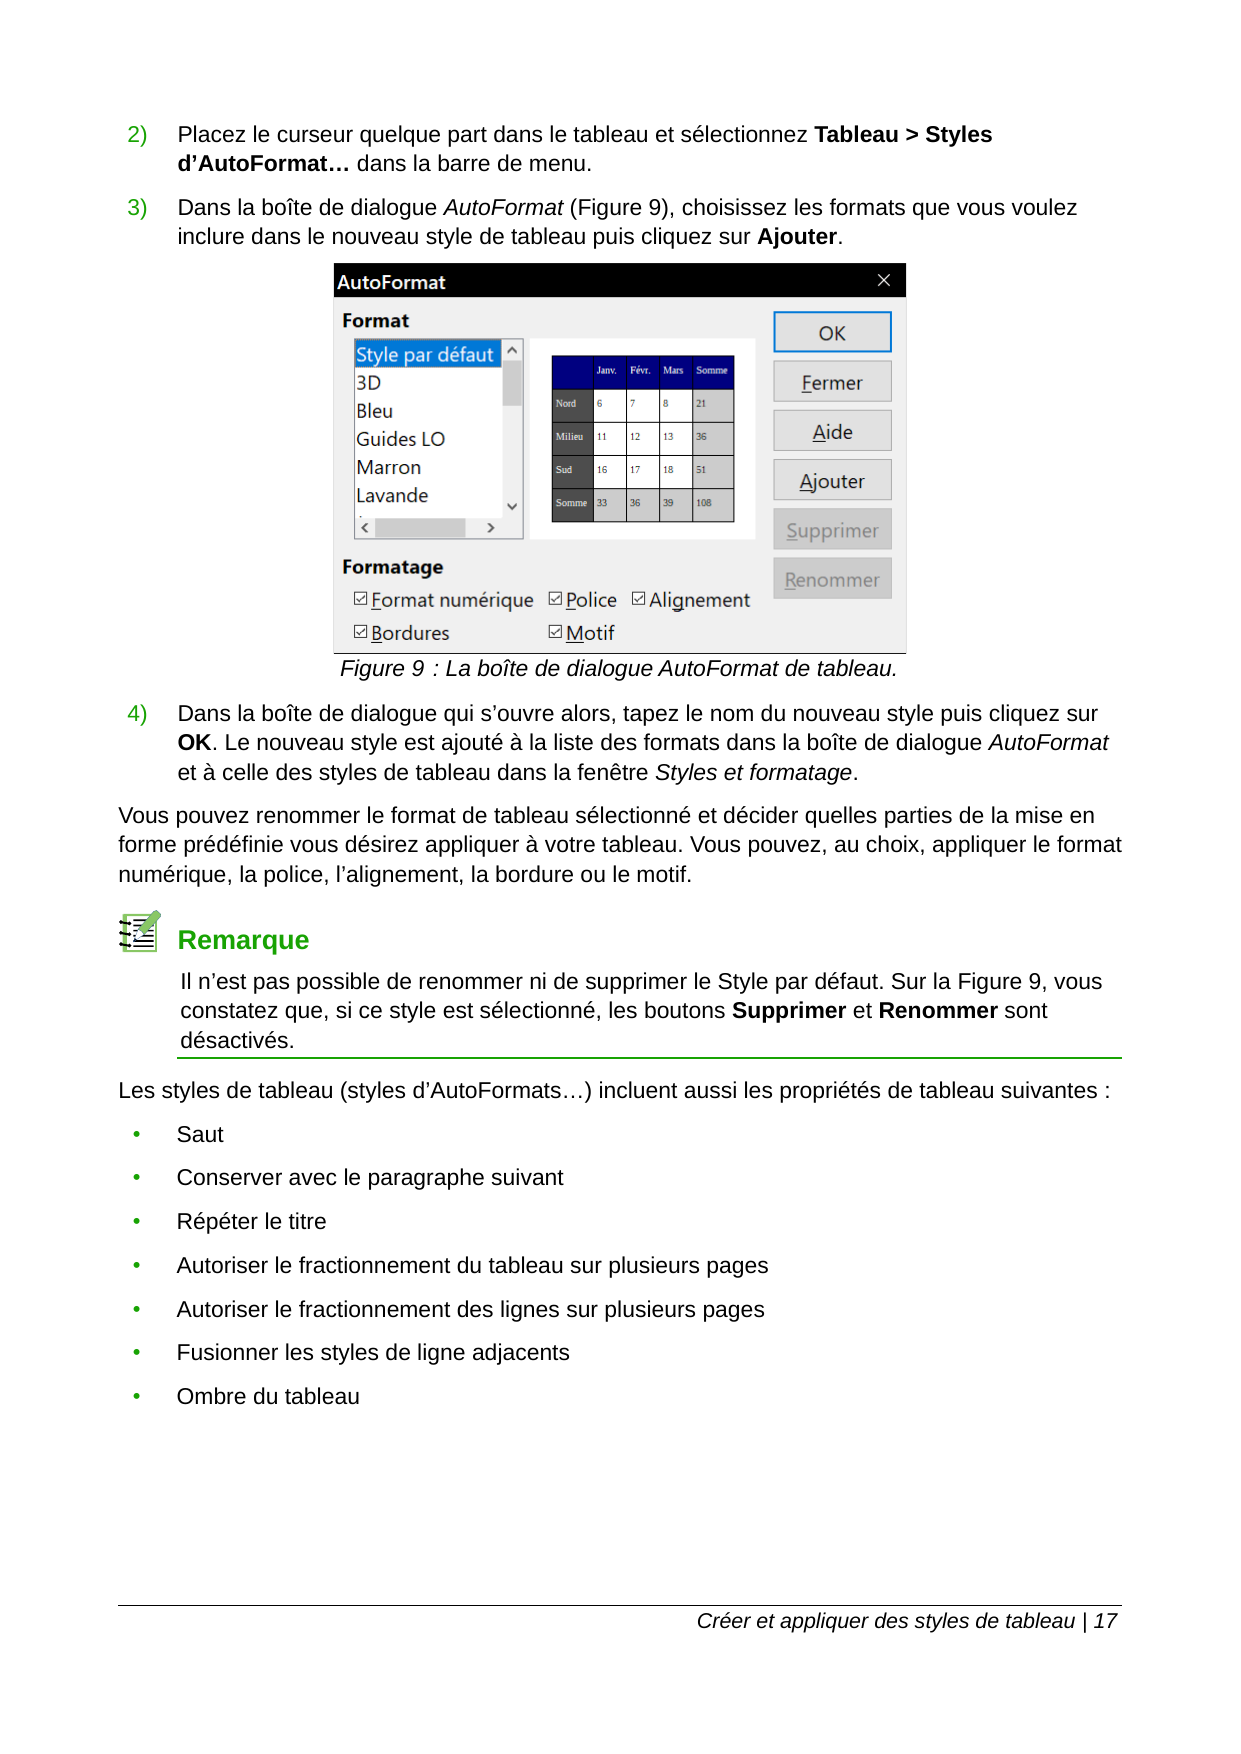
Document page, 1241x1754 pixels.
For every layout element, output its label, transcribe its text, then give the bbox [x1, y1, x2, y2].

text Il n’est pas possible de renommer ni de supprimer le Style par défaut. Sur la Figure 9, vous constatez que, si ce style est sélectionné, les boutons Supprimer et Renommer sont désactivés. [177, 963, 1122, 1057]
list Dans la boîte de dialogue qui s’ouvre alors, tapez le nom du nouveau style puis cliquez sur OK. Le nouveau style est ajouté à la liste des formats dans la boîte de dialogue AutoFormat et à celle des styles de tableau dans la fenêtre Styles et formatage. [148, 697, 1122, 785]
list Dans la boîte de dialogue AutoFormat (Figure 9), choisissez les formats que vous voulez inclure dans le nouveau style de tableau puis cliquez sur Ajouter. [148, 191, 1122, 249]
subtitle Remarque [118, 909, 1122, 956]
list Répéter le titre [133, 1205, 1122, 1234]
picture [333, 263, 907, 654]
list Autoriser le fractionnement des lignes sur plusieurs pages [133, 1293, 1122, 1322]
list Fusionner les styles de ligne adjacents [133, 1336, 1122, 1366]
list Saut [133, 1118, 1122, 1147]
list Ombre du tableau [133, 1380, 1122, 1409]
text Figure 9 : La boîte de dialogue AutoFormat de tableau. [118, 653, 1122, 683]
text Vous pouvez renommer le format de tableau sélectionné et décider quelles parties de la mise en forme prédéfinie vous désirez appliquer à votre tableau. Vous pouvez, au choix, appliquer le format numérique, la police, l’alignement, la bordure ou le motif. [118, 799, 1122, 887]
list Placez le curseur quelque part dans le tableau et sélectionnez Tableau > Styles d’AutoFormat… dans la barre de menu. [148, 118, 1122, 176]
text Les styles de tableau (styles d’AutoFormats…) incluent aussi les propriétés de tableau suivantes : [118, 1074, 1122, 1103]
list Autoriser le fractionnement du tableau sur plusieurs pages [133, 1249, 1122, 1278]
list Conserver avec le paragraphe suivant [133, 1161, 1122, 1191]
